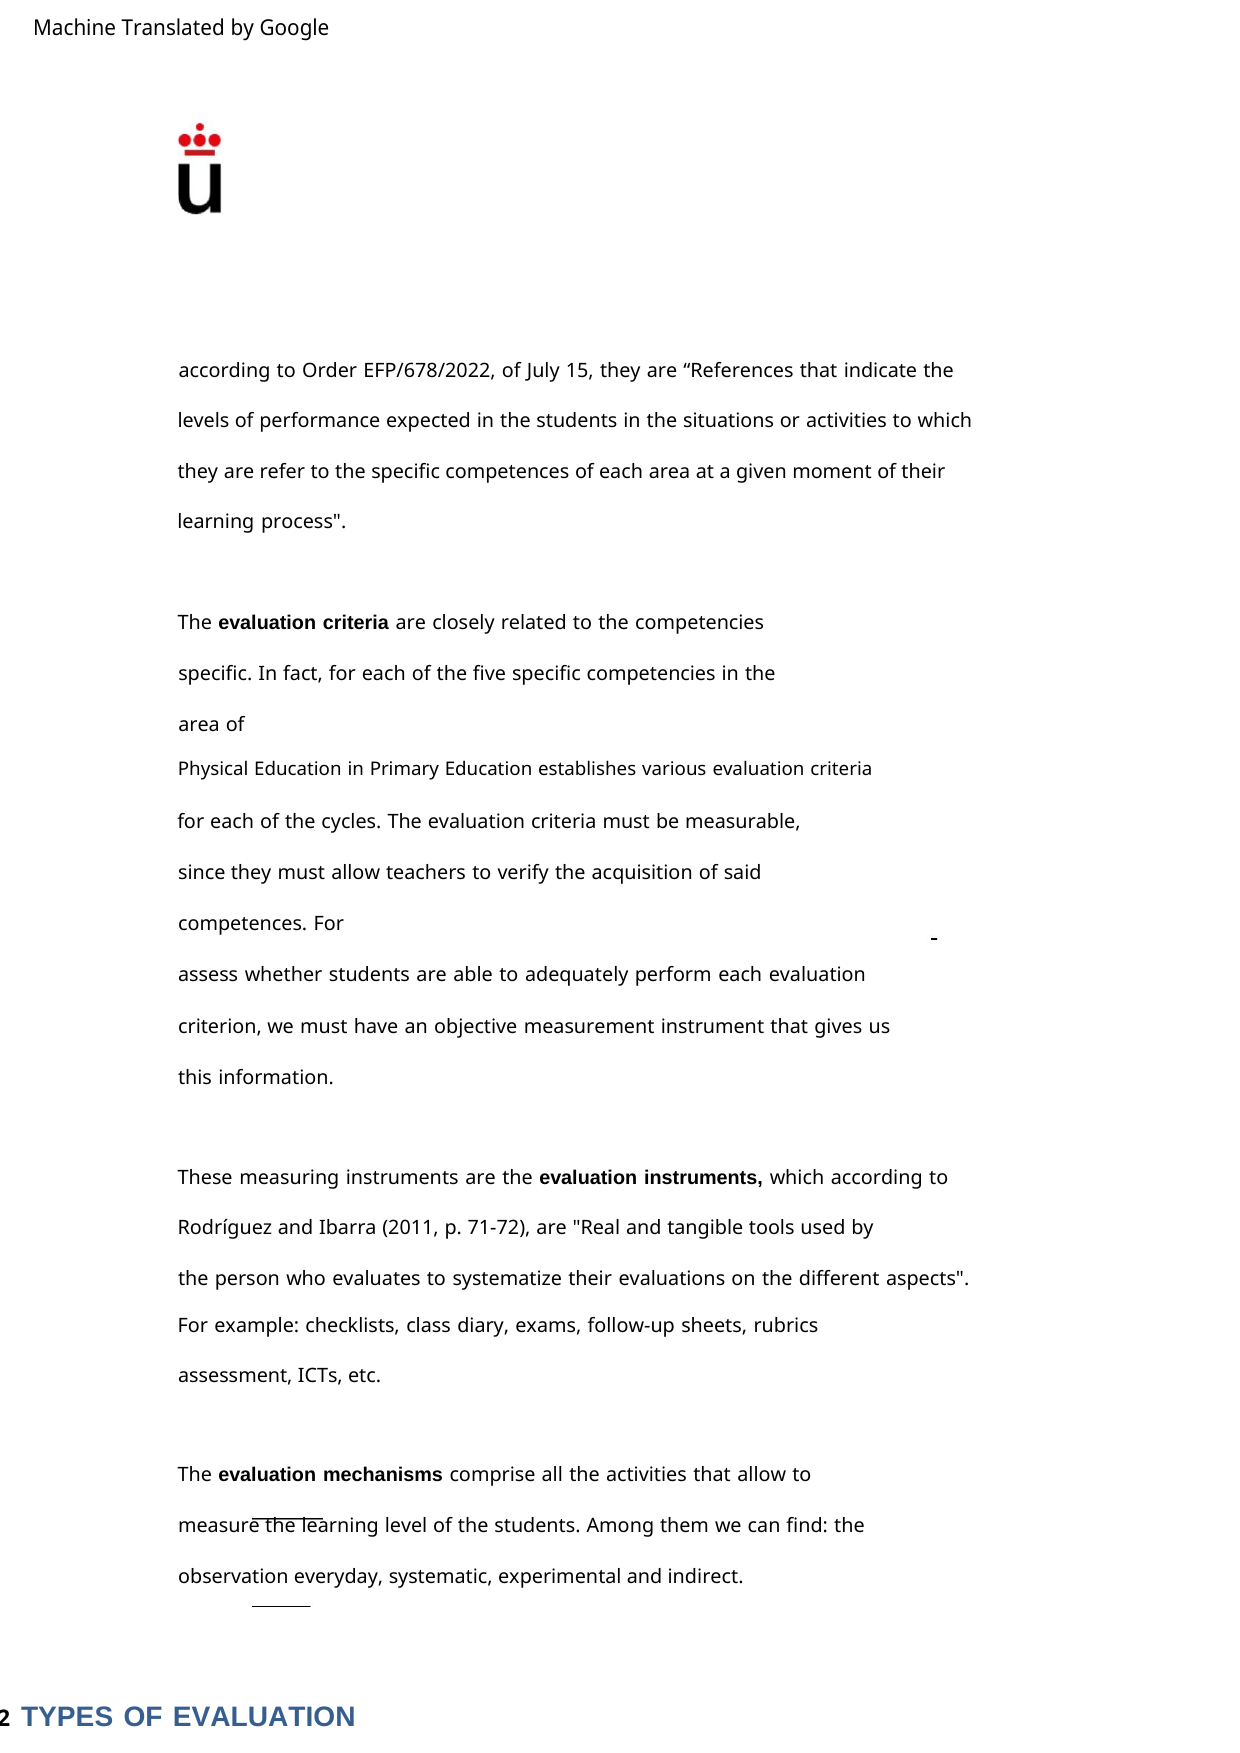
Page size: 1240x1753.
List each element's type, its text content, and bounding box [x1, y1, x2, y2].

text the person who evaluates to systematize their evaluations on the different aspects". [938, 1264, 1162, 1291]
list TYPES OF EVALUATION [0, 1700, 1162, 1733]
text according to Order EFP/678/2022, of July 15, they are “References that indicate the levels of performance expected in the students in the situations or activities to which they are refer to the specific competences of each area at a given moment of their [938, 356, 983, 484]
text Physical Education in Primary Education establishes various evaluation criteria [938, 762, 1162, 779]
text learning process". [938, 508, 1162, 535]
